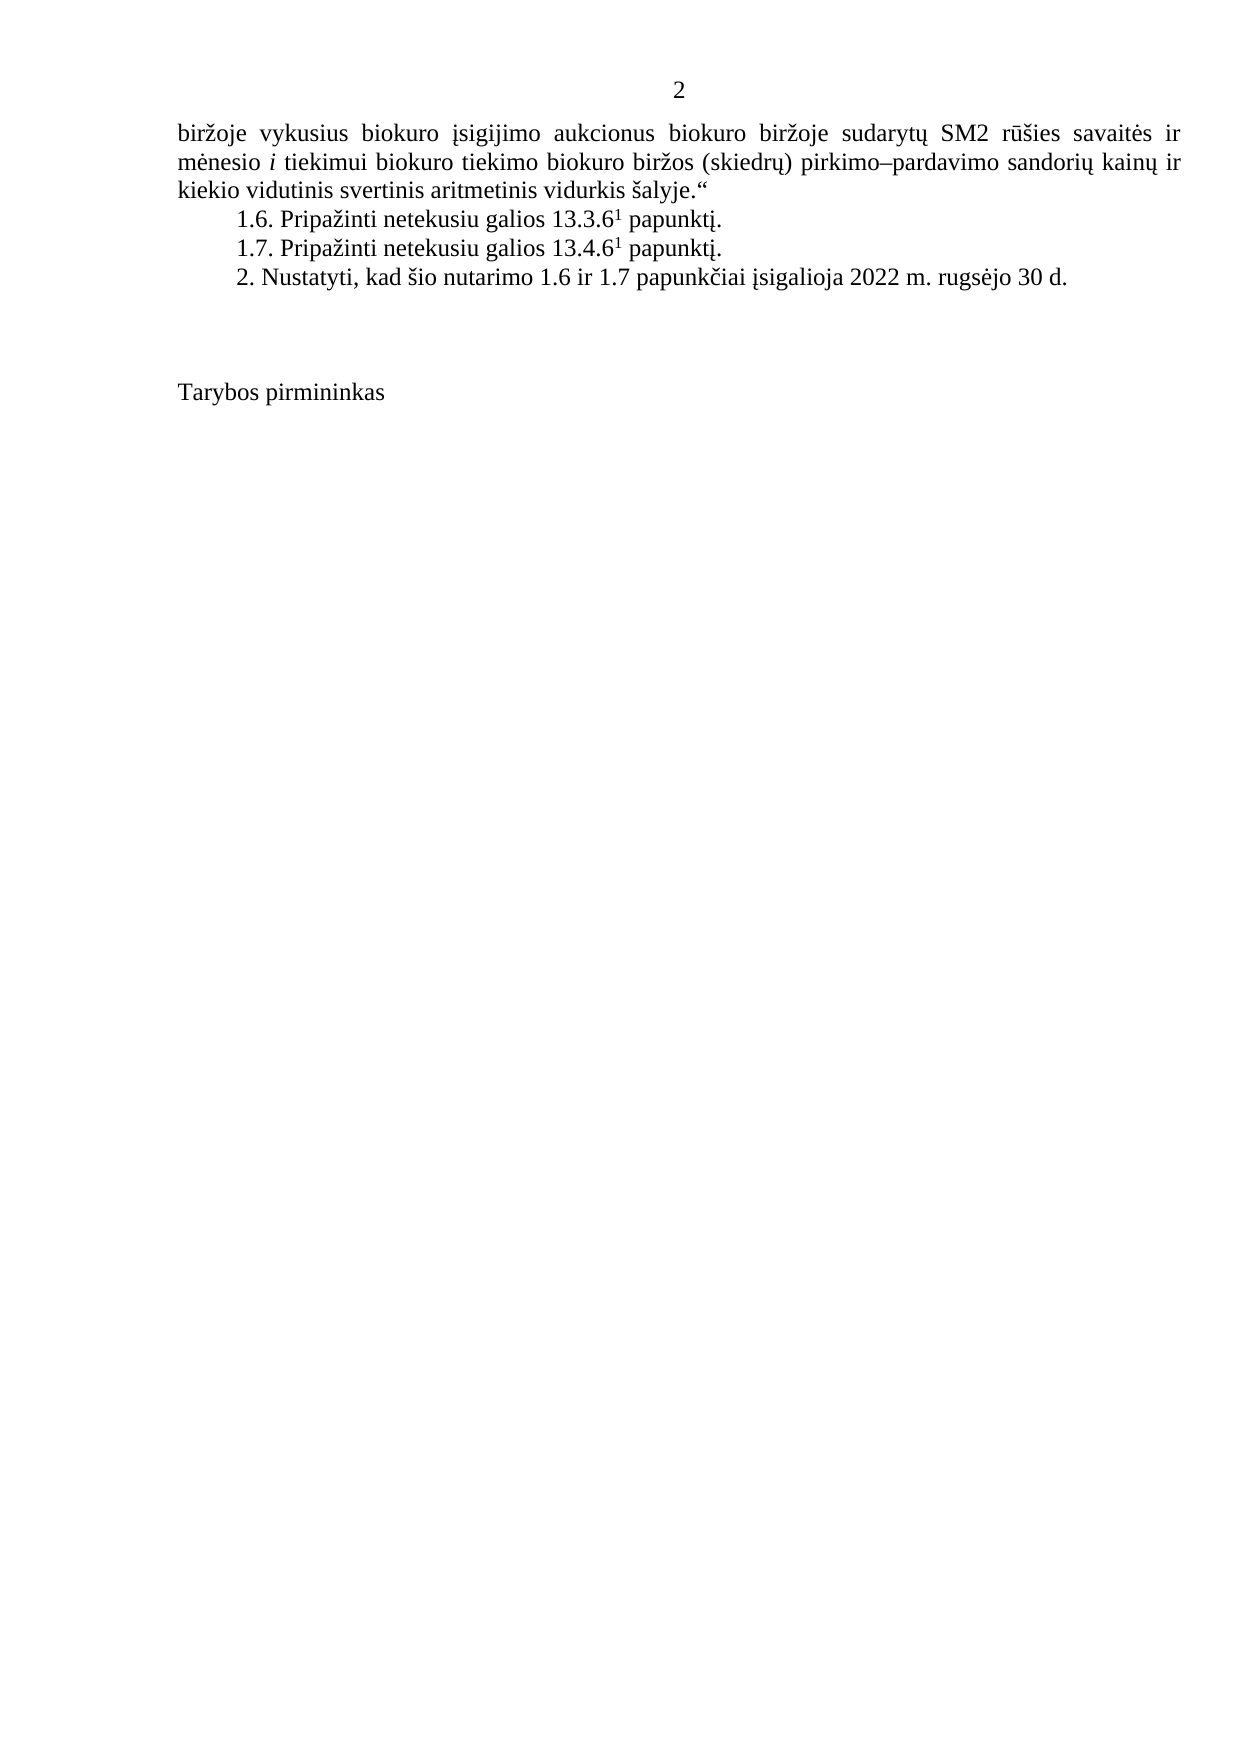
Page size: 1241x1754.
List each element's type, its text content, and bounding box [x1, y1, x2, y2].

text Tarybos pirmininkas [177, 377, 1181, 406]
text biržoje vykusius biokuro įsigijimo aukcionus biokuro biržoje sudarytų SM2 rūšies savaitės ir mėnesio i tiekimui biokuro tiekimo biokuro biržos (skiedrų) pirkimo‒pardavimo sandorių kainų ir kiekio vidutinis svertinis aritmetinis vidurkis šalyje.“ [177, 118, 1181, 204]
text 1.7. Pripažinti netekusiu galios 13.4.61 papunktį. [177, 233, 1181, 262]
text 1.6. Pripažinti netekusiu galios 13.3.61 papunktį. [177, 204, 1181, 233]
text 2. Nustatyti, kad šio nutarimo 1.6 ir 1.7 papunkčiai įsigalioja 2022 m. rugsėjo 30 d. [177, 262, 1181, 291]
